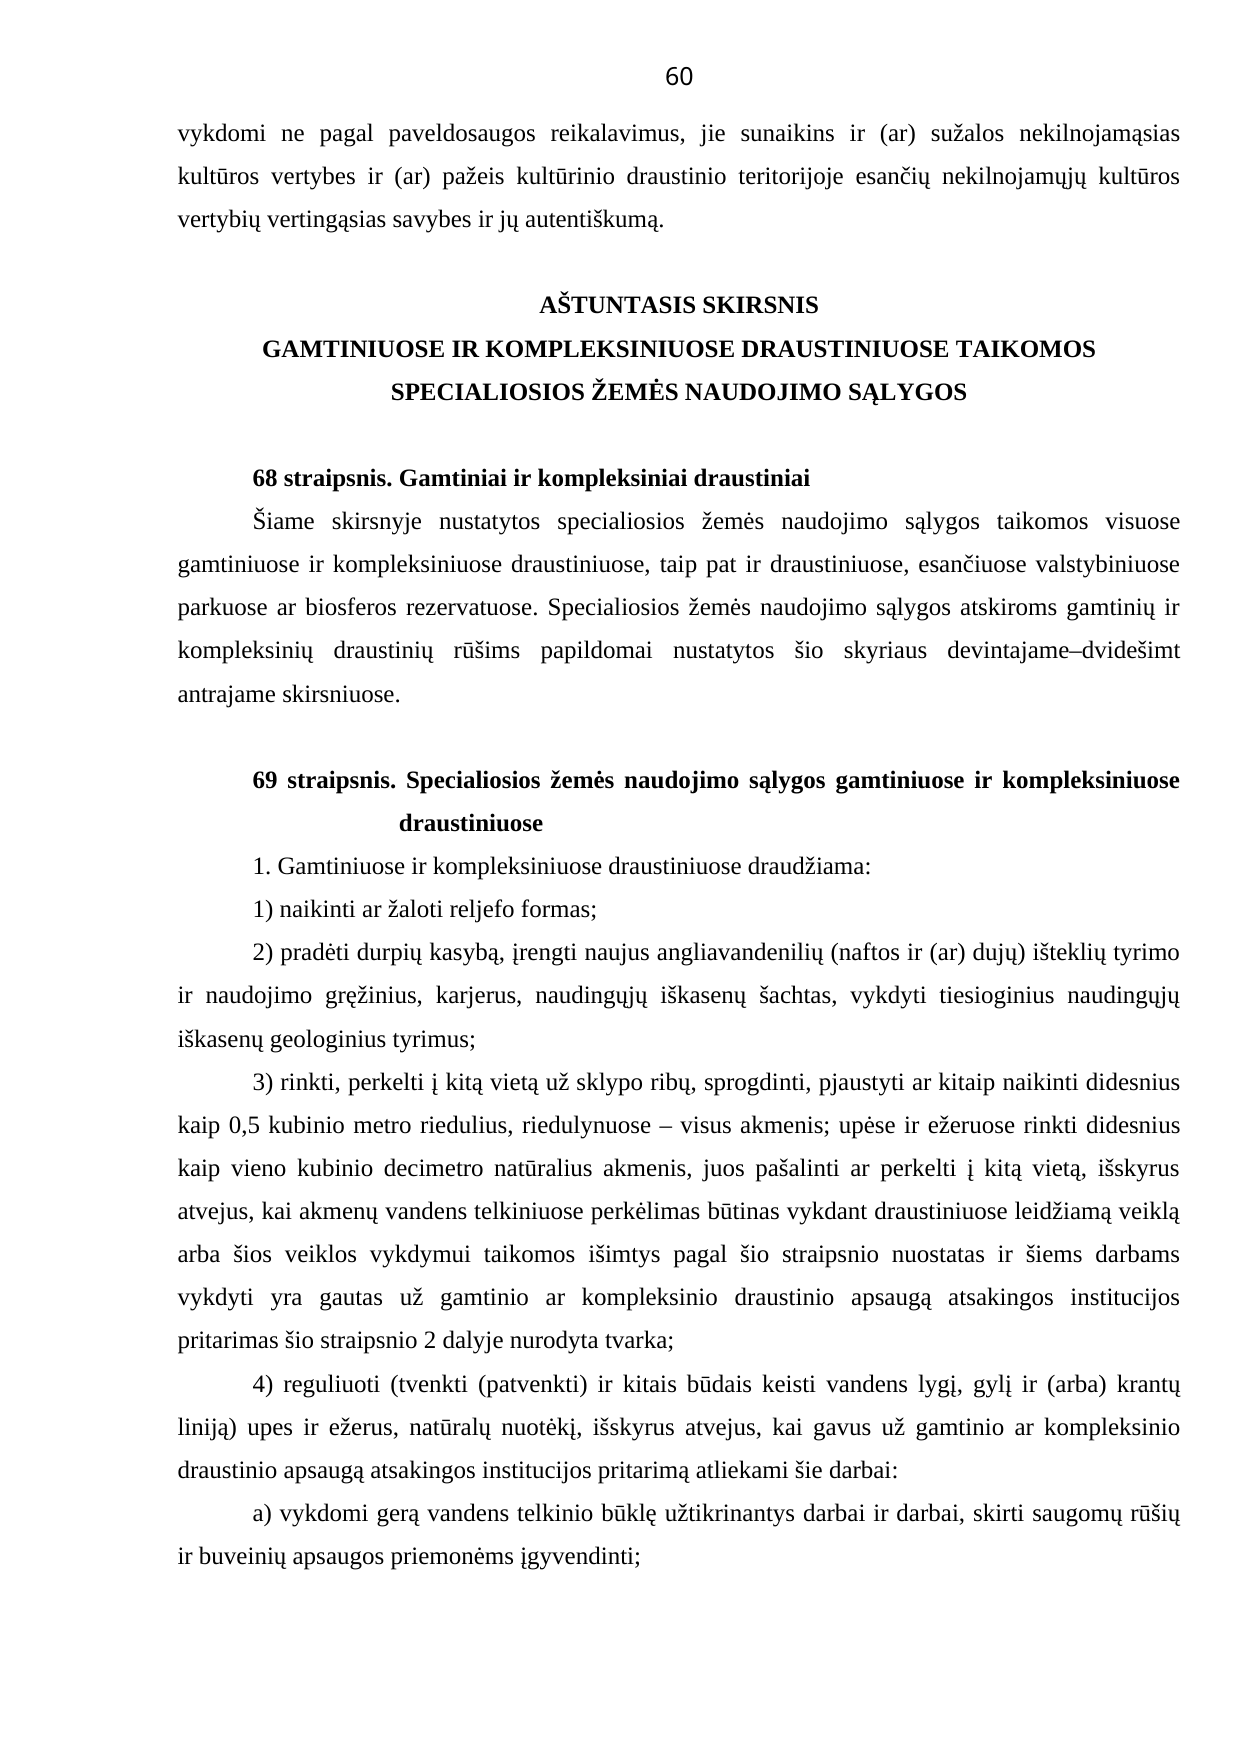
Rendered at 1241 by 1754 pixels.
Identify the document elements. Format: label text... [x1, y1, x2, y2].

text 4) reguliuoti (tvenkti (patvenkti) ir kitais būdais keisti vandens lygį, gylį ir (arba) krantų liniją) upes ir ežerus, natūralų nuotėkį, išskyrus atvejus, kai gavus už gamtinio ar kompleksinio draustinio apsaugą atsakingos institucijos pritarimą atliekami šie darbai: [177, 1369, 1181, 1484]
text a) vykdomi gerą vandens telkinio būklę užtikrinantys darbai ir darbai, skirti saugomų rūšių ir buveinių apsaugos priemonėms įgyvendinti; [177, 1498, 1181, 1570]
text 1. Gamtiniuose ir kompleksiniuose draustiniuose draudžiama: [177, 851, 1181, 880]
text 68 straipsnis. Gamtiniai ir kompleksiniai draustiniai [177, 463, 1181, 492]
text 1) naikinti ar žaloti reljefo formas; [177, 894, 1181, 923]
text Šiame skirsnyje nustatytos specialiosios žemės naudojimo sąlygos taikomos visuose gamtiniuose ir kompleksiniuose draustiniuose, taip pat ir draustiniuose, esančiuose valstybiniuose parkuose ar biosferos rezervatuose. Specialiosios žemės naudojimo sąlygos atskiroms gamtinių ir kompleksinių draustinių rūšims papildomai nustatytos šio skyriaus devintajame–dvidešimt antrajame skirsniuose. [177, 506, 1181, 707]
text 69 straipsnis. Specialiosios žemės naudojimo sąlygos gamtiniuose ir kompleksiniuose draustiniuose [252, 765, 1181, 837]
text AŠTUNTASIS SKIRSNIS [177, 291, 1181, 319]
text 2) pradėti durpių kasybą, įrengti naujus angliavandenilių (naftos ir (ar) dujų) išteklių tyrimo ir naudojimo gręžinius, karjerus, naudingųjų iškasenų šachtas, vykdyti tiesioginius naudingųjų iškasenų geologinius tyrimus; [177, 937, 1181, 1052]
text GAMTINIUOSE IR KOMPLEKSINIUOSE DRAUSTINIUOSE TAIKOMOS SPECIALIOSIOS ŽEMĖS NAUDOJIMO SĄLYGOS [177, 334, 1181, 406]
text 3) rinkti, perkelti į kitą vietą už sklypo ribų, sprogdinti, pjaustyti ar kitaip naikinti didesnius kaip 0,5 kubinio metro riedulius, riedulynuose – visus akmenis; upėse ir ežeruose rinkti didesnius kaip vieno kubinio decimetro natūralius akmenis, juos pašalinti ar perkelti į kitą vietą, išskyrus atvejus, kai akmenų vandens telkiniuose perkėlimas būtinas vykdant draustiniuose leidžiamą veiklą arba šios veiklos vykdymui taikomos išimtys pagal šio straipsnio nuostatas ir šiems darbams vykdyti yra gautas už gamtinio ar kompleksinio draustinio apsaugą atsakingos institucijos pritarimas šio straipsnio 2 dalyje nurodyta tvarka; [177, 1067, 1181, 1354]
text vykdomi ne pagal paveldosaugos reikalavimus, jie sunaikins ir (ar) sužalos nekilnojamąsias kultūros vertybes ir (ar) pažeis kultūrinio draustinio teritorijoje esančių nekilnojamųjų kultūros vertybių vertingąsias savybes ir jų autentiškumą. [177, 118, 1181, 233]
